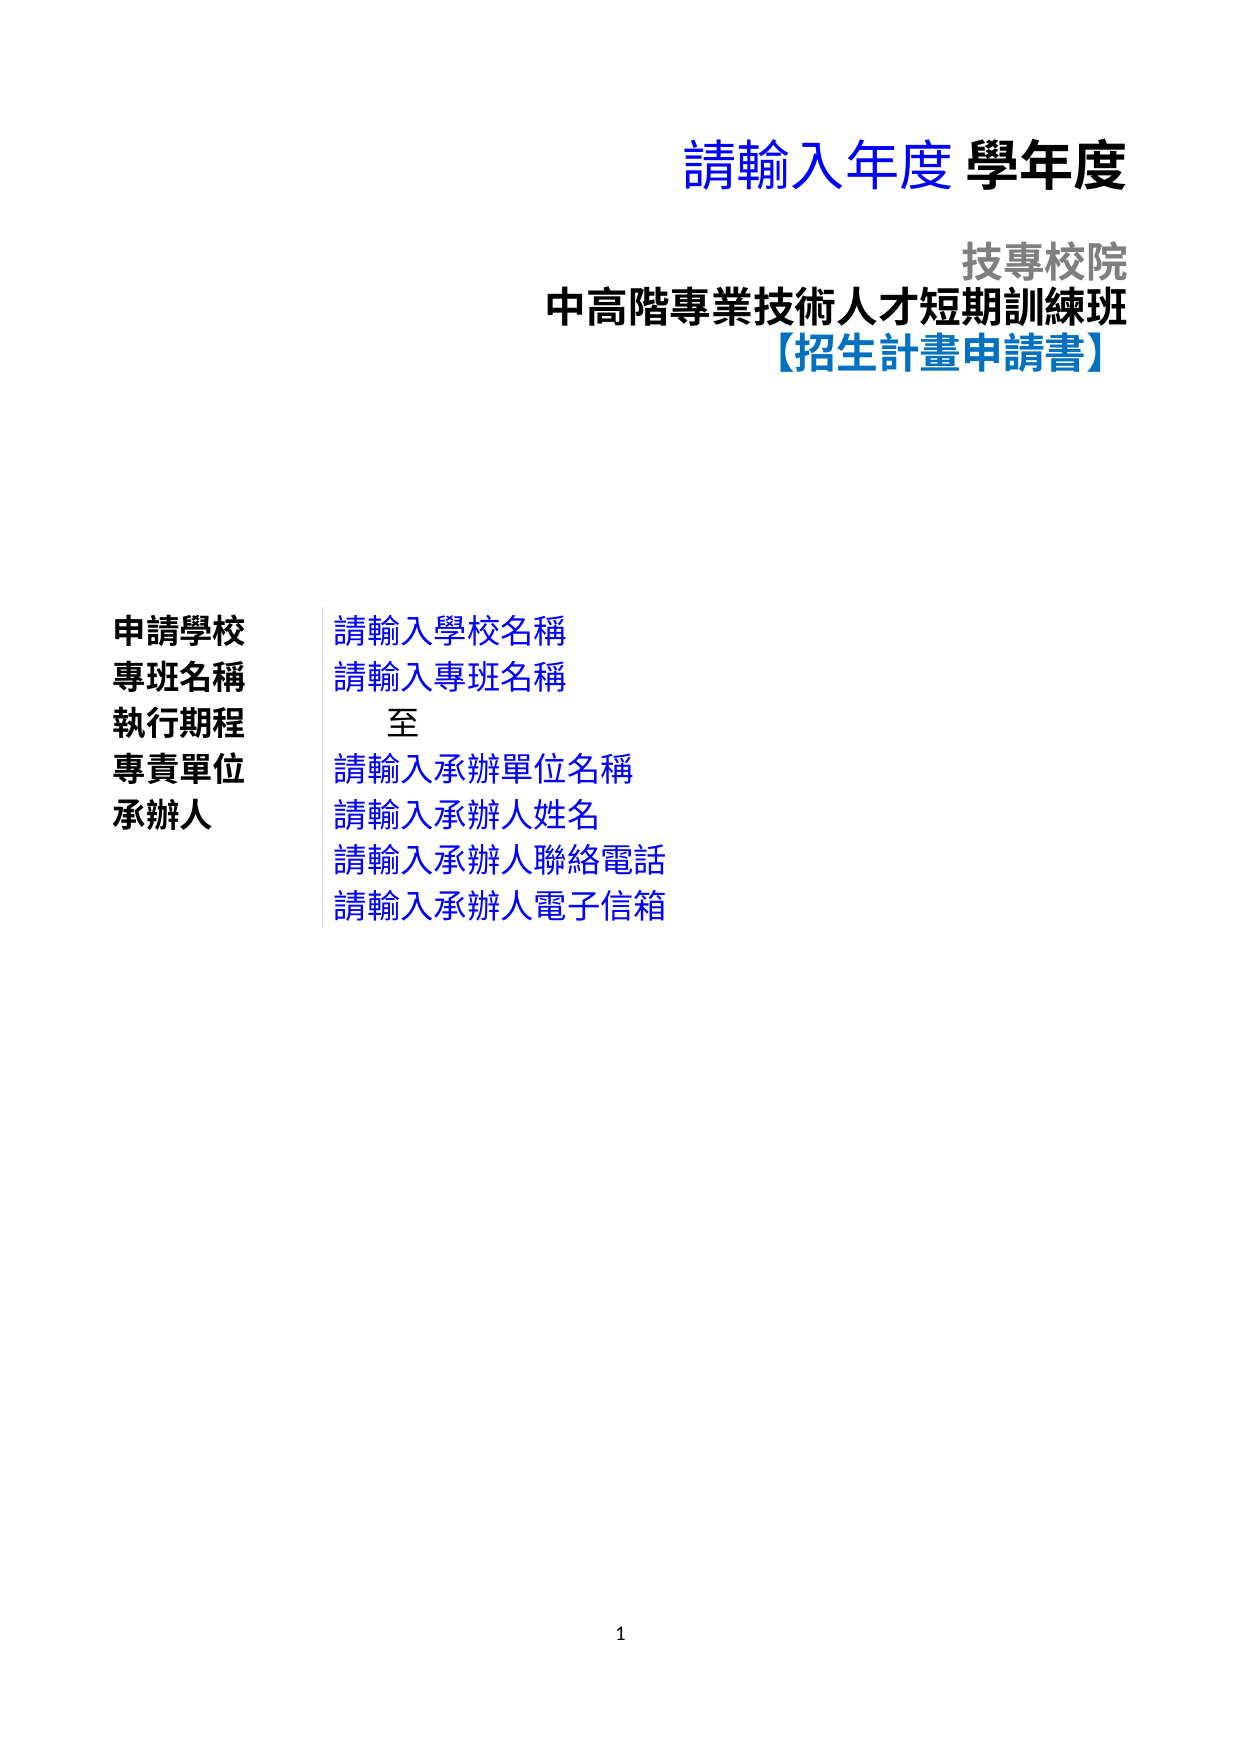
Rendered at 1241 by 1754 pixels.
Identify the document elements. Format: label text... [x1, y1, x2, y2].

table_cell 請輸入專班名稱 [323, 653, 1135, 699]
table_cell 專班名稱 [101, 653, 293, 699]
table_header [293, 607, 322, 653]
table_cell 請輸入承辦單位名稱 [323, 745, 1135, 790]
table_cell 請輸入承辦人電子信箱 [323, 882, 1135, 928]
text 中高階專業技術人才短期訓練班 [112, 286, 1128, 332]
table_cell 請輸入承辦人聯絡電話 [323, 836, 1135, 882]
text 請輸入年度 學年度 [112, 149, 1128, 194]
text 技專校院 [112, 240, 1128, 286]
table_cell [293, 699, 322, 744]
table_cell 至 [323, 699, 1135, 744]
table_cell [293, 745, 322, 790]
table_cell [293, 653, 322, 699]
table_header 申請學校 [101, 607, 293, 653]
table_cell 專責單位 [101, 745, 293, 790]
table_cell [293, 882, 322, 928]
table_cell [293, 836, 322, 882]
table_cell [101, 882, 293, 928]
table_cell 執行期程 [101, 699, 293, 744]
table_cell 承辦人 [101, 790, 293, 836]
table_header 請輸入學校名稱 [323, 607, 1135, 653]
text 【招生計畫申請書】 [112, 332, 1128, 378]
table_cell 請輸入承辦人姓名 [323, 790, 1135, 836]
table_cell [101, 836, 293, 882]
table_cell [293, 790, 322, 836]
